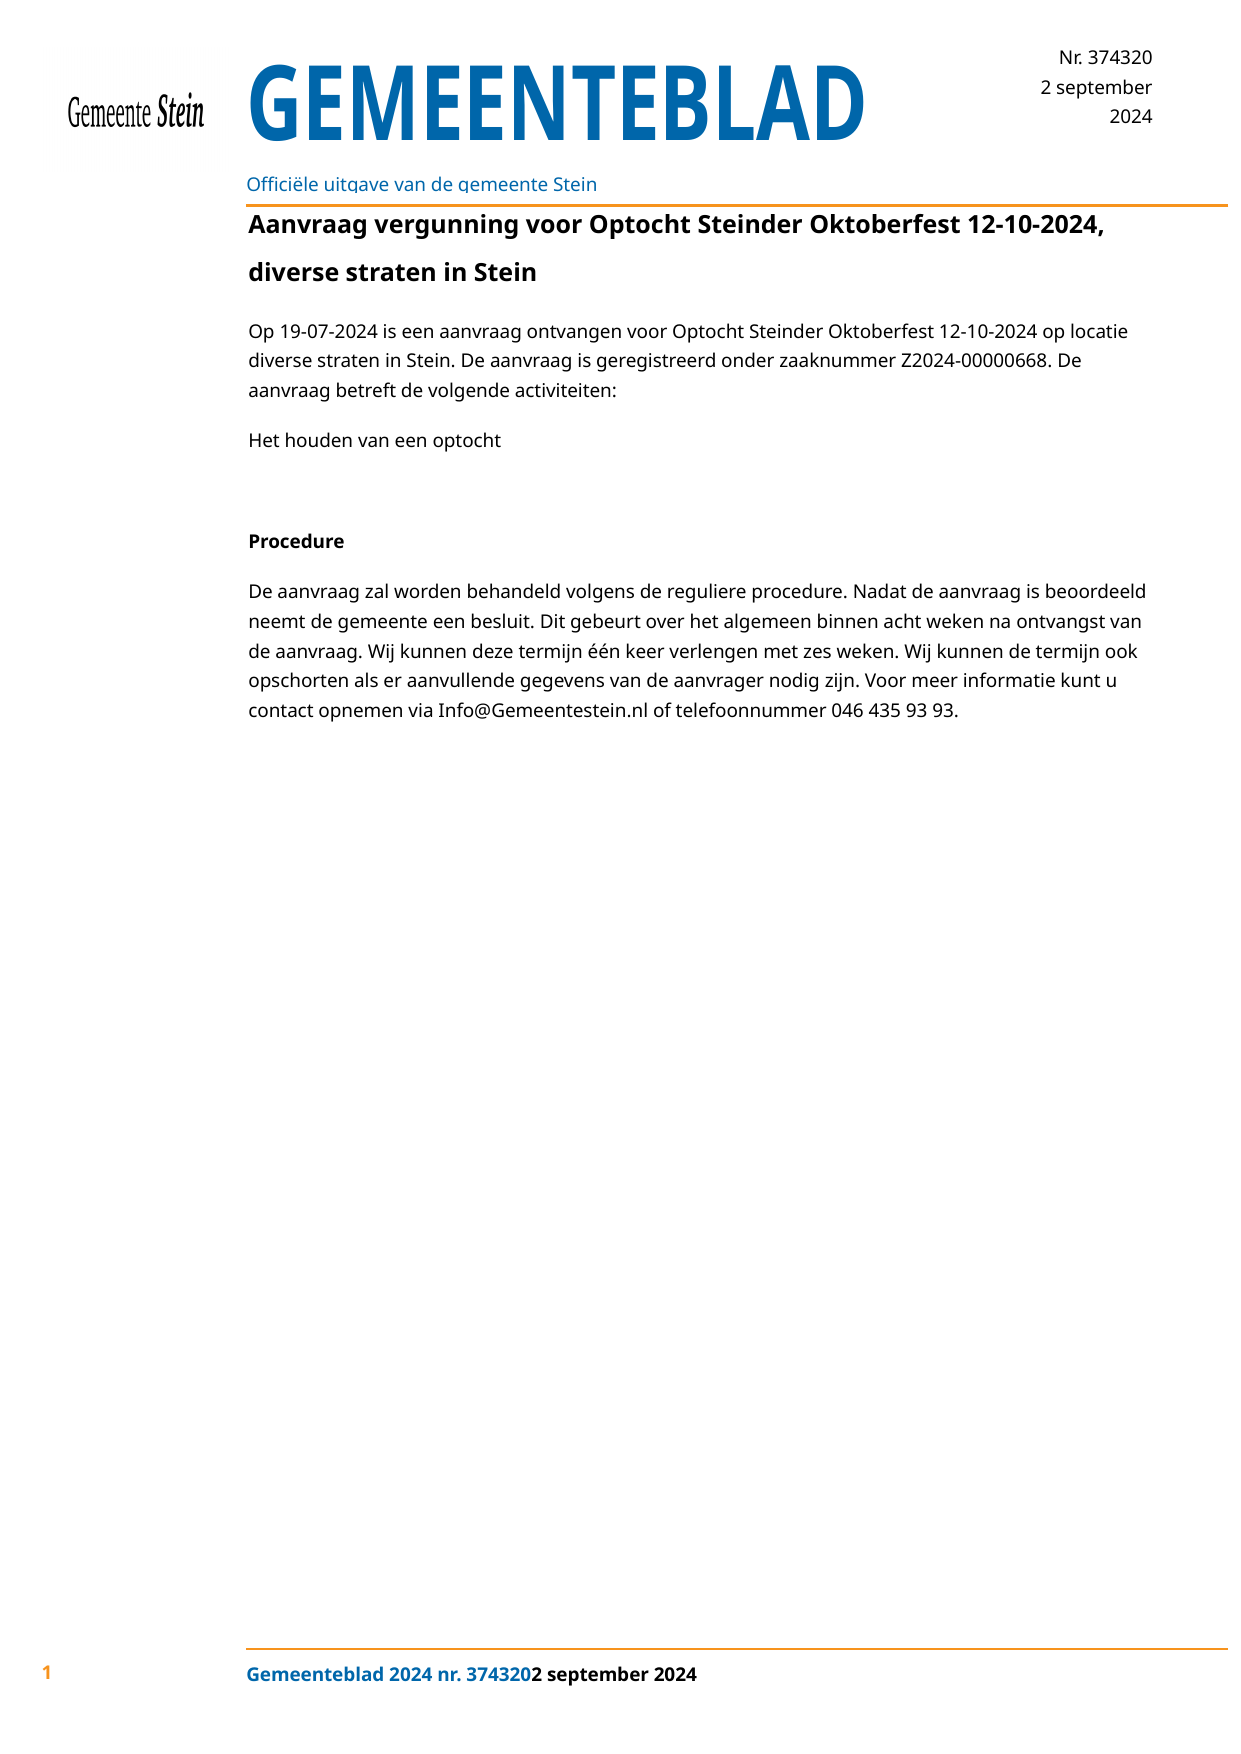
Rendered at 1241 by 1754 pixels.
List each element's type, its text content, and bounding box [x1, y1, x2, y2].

text Aanvraag vergunning voor Optocht Steinder Oktoberfest 12-10-2024, diverse straten in Stein [248, 207, 1152, 288]
picture [41, 47, 231, 172]
text De aanvraag zal worden behandeld volgens de reguliere procedure. Nadat de aanvraag is beoordeeld neemt de gemeente een besluit. Dit gebeurt over het algemeen binnen acht weken na ontvangst van de aanvraag. Wij kunnen deze termijn één keer verlengen met zes weken. Wij kunnen de termijn ook opschorten als er aanvullende gegevens van de aanvrager nodig zijn. Voor meer informatie kunt u contact opnemen via Info@Gemeentestein.nl of telefoonnummer 046 435 93 93. [248, 579, 1152, 723]
text Op 19-07-2024 is een aanvraag ontvangen voor Optocht Steinder Oktoberfest 12-10-2024 op locatie diverse straten in Stein. De aanvraag is geregistreerd onder zaaknummer Z2024-00000668. De aanvraag betreft de volgende activiteiten: [248, 318, 1152, 403]
text Procedure [248, 528, 1152, 554]
text Het houden van een optocht [248, 427, 1152, 453]
